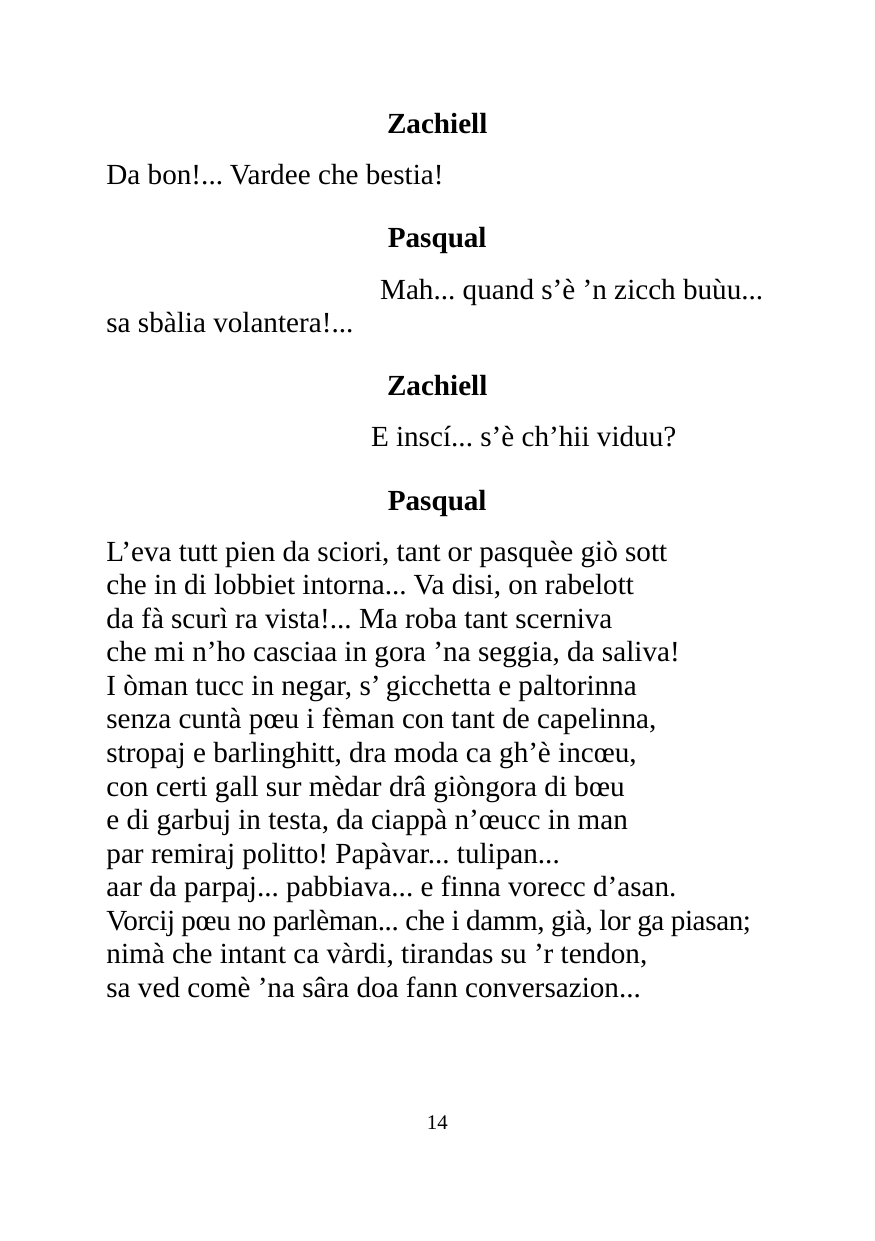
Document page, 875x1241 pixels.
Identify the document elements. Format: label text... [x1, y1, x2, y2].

text Vorcij pœu no parlèman... che i damm, già, lor ga piasan; [106, 903, 768, 936]
text sa sbàlia volantera!... [106, 305, 768, 339]
text Da bon!... Vardee che bestia! [106, 157, 768, 191]
text e di garbuj in testa, da ciappà n’œucc in man [106, 802, 768, 836]
text Pasqual [106, 483, 768, 516]
text par remiraj politto! Papàvar... tulipan... [106, 836, 768, 869]
text Mah... quand s’è ’n zicch buùu... [106, 272, 768, 305]
text I òman tucc in negar, s’ gicchetta e paltorinna [106, 668, 768, 702]
text senza cuntà pœu i fèman con tant de capelinna, [106, 702, 768, 735]
text E inscí... s’è ch’hii viduu? [106, 419, 768, 453]
text nimà che intant ca vàrdi, tirandas su ’r tendon, [106, 936, 768, 970]
text aar da parpaj... pabbiava... e finna vorecc d’asan. [106, 869, 768, 903]
text con certi gall sur mèdar drâ giòngora di bœu [106, 769, 768, 802]
text L’eva tutt pien da sciori, tant or pasquèe giò sott [106, 534, 768, 567]
text Pasqual [106, 221, 768, 254]
text sa ved comè ’na sâra doa fann conversazion... [106, 970, 768, 1003]
text Zachiell [106, 106, 768, 140]
text Zachiell [106, 368, 768, 402]
text che mi n’ho casciaa in gora ’na seggia, da saliva! [106, 634, 768, 668]
text da fà scurì ra vista!... Ma roba tant scerniva [106, 601, 768, 634]
text stropaj e barlinghitt, dra moda ca gh’è incœu, [106, 735, 768, 769]
text che in di lobbiet intorna... Va disi, on rabelott [106, 567, 768, 601]
